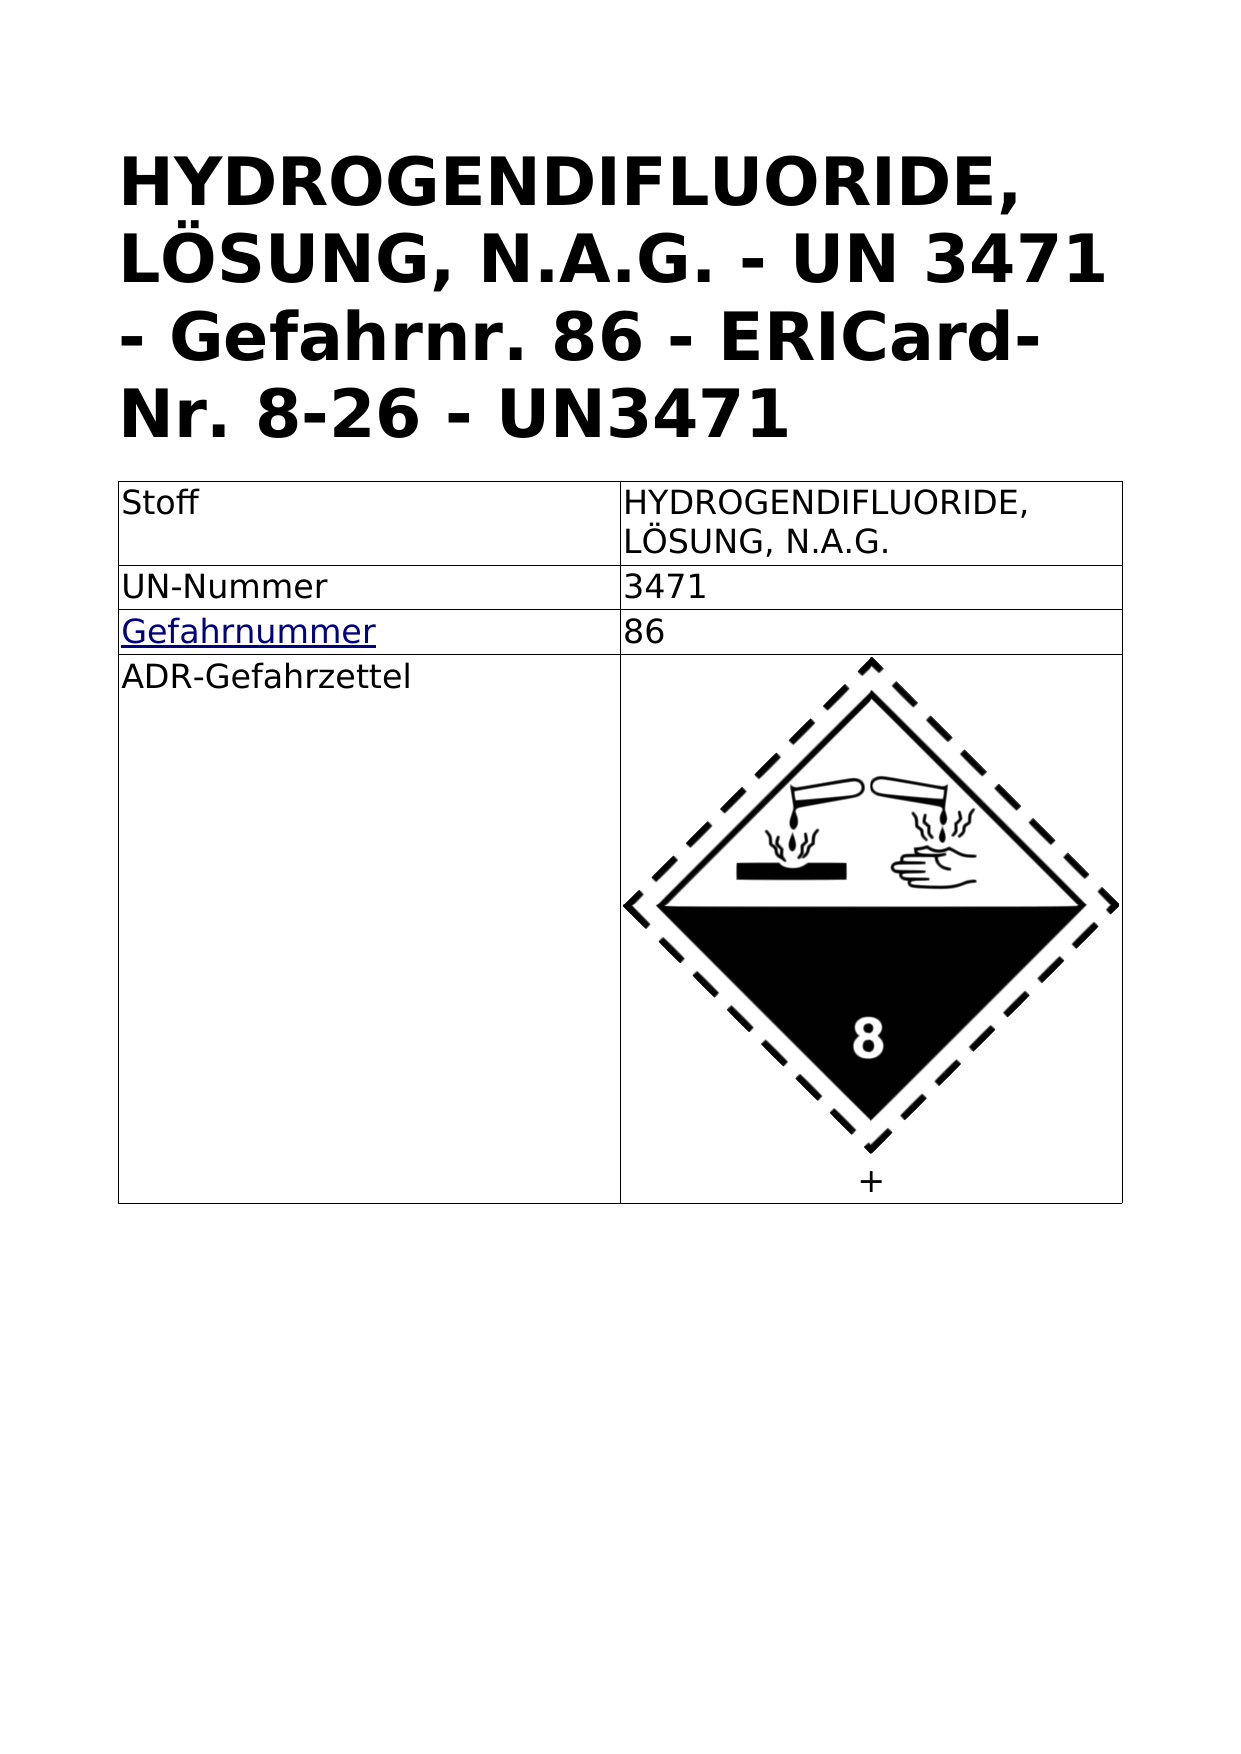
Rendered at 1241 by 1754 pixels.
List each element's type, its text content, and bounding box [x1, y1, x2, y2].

table_cell Gefahrnummer [119, 610, 620, 654]
table_cell 86 [621, 610, 1122, 654]
table_header HYDROGENDIFLUORIDE, LÖSUNG, N.A.G. [621, 482, 1122, 564]
table_cell ADR-Gefahrzettel [119, 655, 620, 1203]
table_header Stoff [119, 482, 620, 564]
picture [622, 657, 1120, 1154]
table_cell + [621, 655, 1122, 1203]
table_cell 3471 [621, 566, 1122, 609]
subtitle HYDROGENDIFLUORIDE, LÖSUNG, N.A.G. - UN 3471 - Gefahrnr. 86 - ERICard-Nr. 8-26 - UN3471 [118, 143, 1122, 453]
table_cell UN-Nummer [119, 566, 620, 609]
